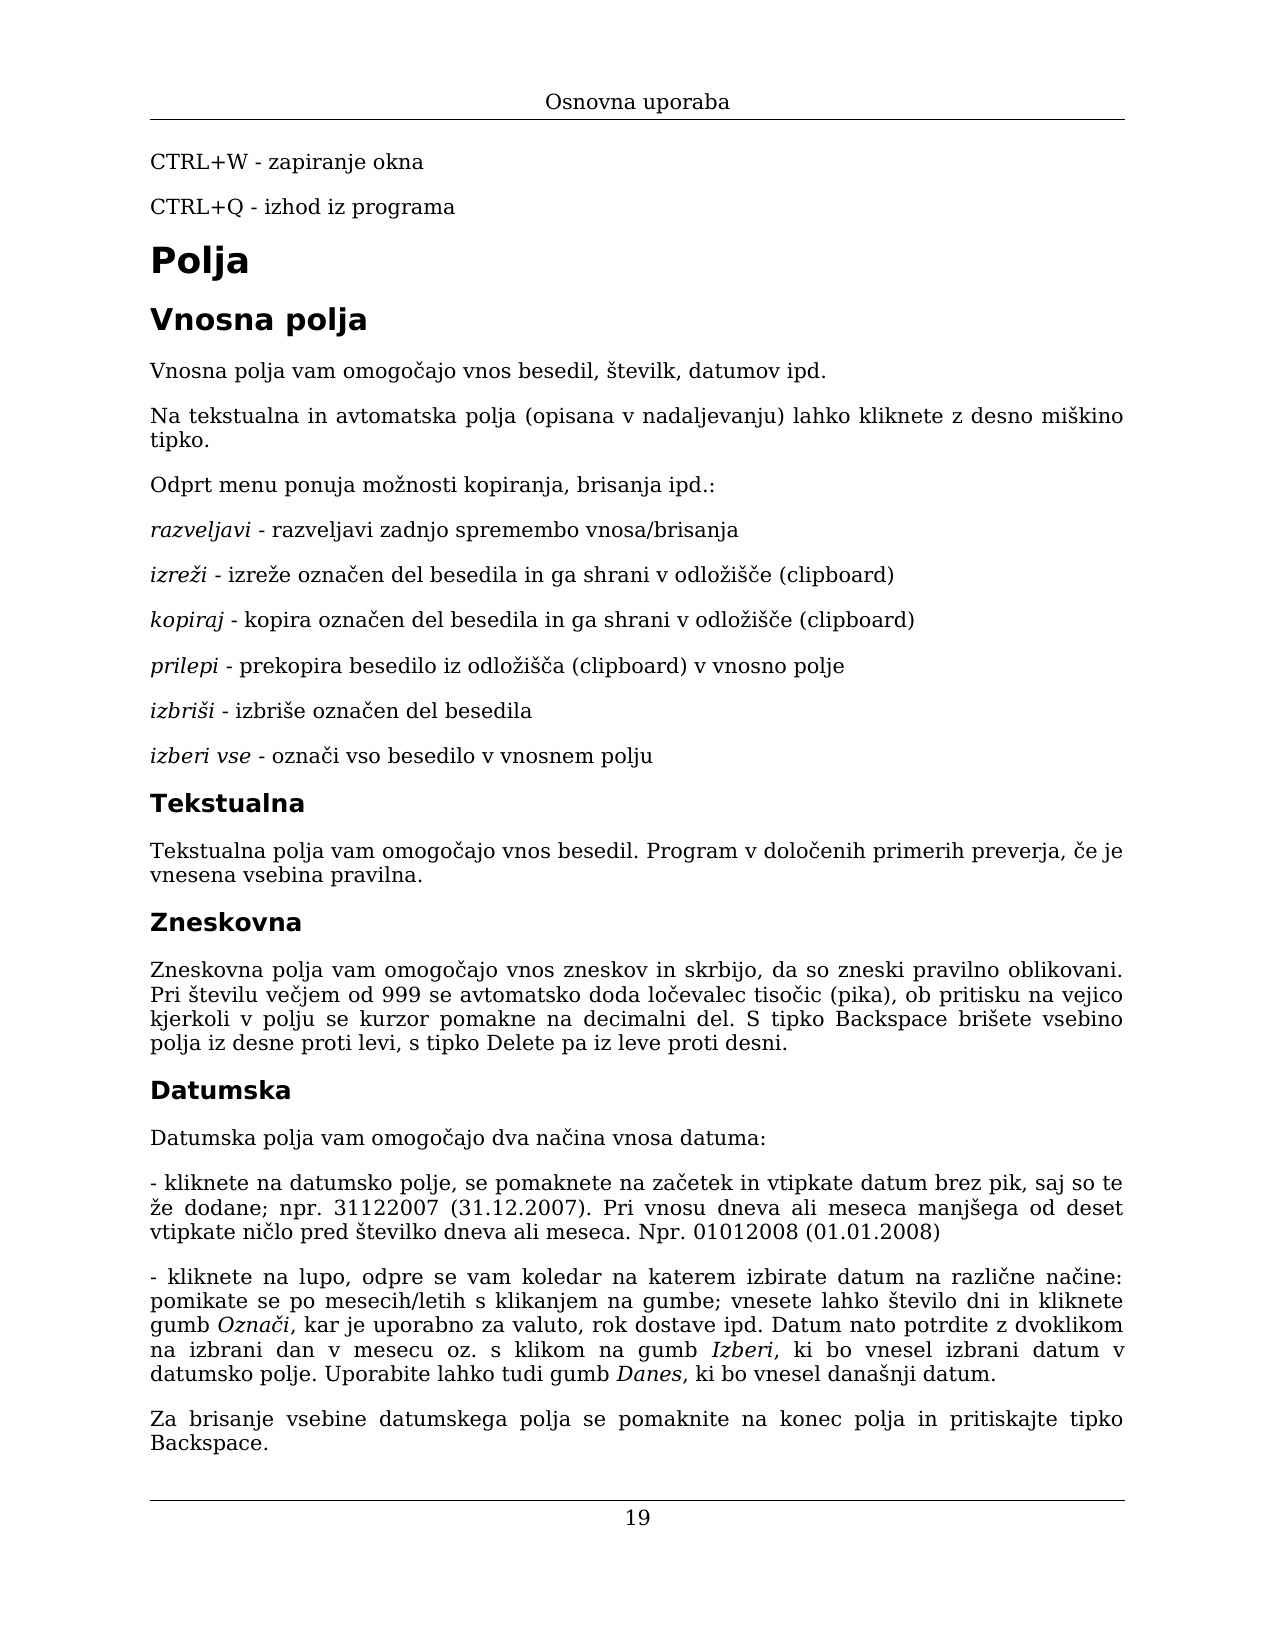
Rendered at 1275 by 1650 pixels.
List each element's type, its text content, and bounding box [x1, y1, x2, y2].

text CTRL+W - zapiranje okna [150, 150, 1125, 174]
text prilepi - prekopira besedilo iz odložišča (clipboard) v vnosno polje [150, 654, 1125, 678]
text Odprt menu ponuja možnosti kopiranja, brisanja ipd.: [150, 473, 1125, 497]
text izreži - izreže označen del besedila in ga shrani v odložišče (clipboard) [150, 563, 1125, 588]
text Datumska polja vam omogočajo dva načina vnosa datuma: [150, 1126, 1125, 1151]
text Vnosna polja [150, 303, 1125, 338]
text kopiraj - kopira označen del besedila in ga shrani v odložišče (clipboard) [150, 608, 1125, 633]
text Na tekstualna in avtomatska polja (opisana v nadaljevanju) lahko kliknete z desno miškino tipko. [150, 404, 1125, 452]
text Tekstualna polja vam omogočajo vnos besedil. Program v določenih primerih preverja, če je vnesena vsebina pravilna. [150, 839, 1125, 887]
text Zneskovna polja vam omogočajo vnos zneskov in skrbijo, da so zneski pravilno oblikovani. Pri številu večjem od 999 se avtomatsko doda ločevalec tisočic (pika), ob pritisku na vejico kjerkoli v polju se kurzor pomakne na decimalni del. S tipko Backspace brišete vsebino polja iz desne proti levi, s tipko Delete pa iz leve proti desni. [150, 958, 1125, 1055]
text - kliknete na datumsko polje, se pomaknete na začetek in vtipkate datum brez pik, saj so te že dodane; npr. 31122007 (31.12.2007). Pri vnosu dneva ali meseca manjšega od deset vtipkate ničlo pred številko dneva ali meseca. Npr. 01012008 (01.01.2008) [150, 1171, 1125, 1244]
text Polja [150, 240, 1125, 282]
text - kliknete na lupo, odpre se vam koledar na katerem izbirate datum na različne načine: pomikate se po mesecih/letih s klikanjem na gumbe; vnesete lahko število dni in kliknete gumb Označi, kar je uporabno za valuto, rok dostave ipd. Datum nato potrdite z dvoklikom na izbrani dan v mesecu oz. s klikom na gumb Izberi, ki bo vnesel izbrani datum v datumsko polje. Uporabite lahko tudi gumb Danes, ki bo vnesel današnji datum. [150, 1265, 1125, 1386]
text Tekstualna [150, 789, 1125, 818]
text izbriši - izbriše označen del besedila [150, 699, 1125, 723]
text Za brisanje vsebine datumskega polja se pomaknite na konec polja in pritiskajte tipko Backspace. [150, 1407, 1125, 1456]
text CTRL+Q - izhod iz programa [150, 195, 1125, 219]
text Vnosna polja vam omogočajo vnos besedil, številk, datumov ipd. [150, 359, 1125, 383]
text razveljavi - razveljavi zadnjo spremembo vnosa/brisanja [150, 518, 1125, 543]
text Datumska [150, 1076, 1125, 1105]
text Zneskovna [150, 908, 1125, 937]
text izberi vse - označi vso besedilo v vnosnem polju [150, 744, 1125, 768]
